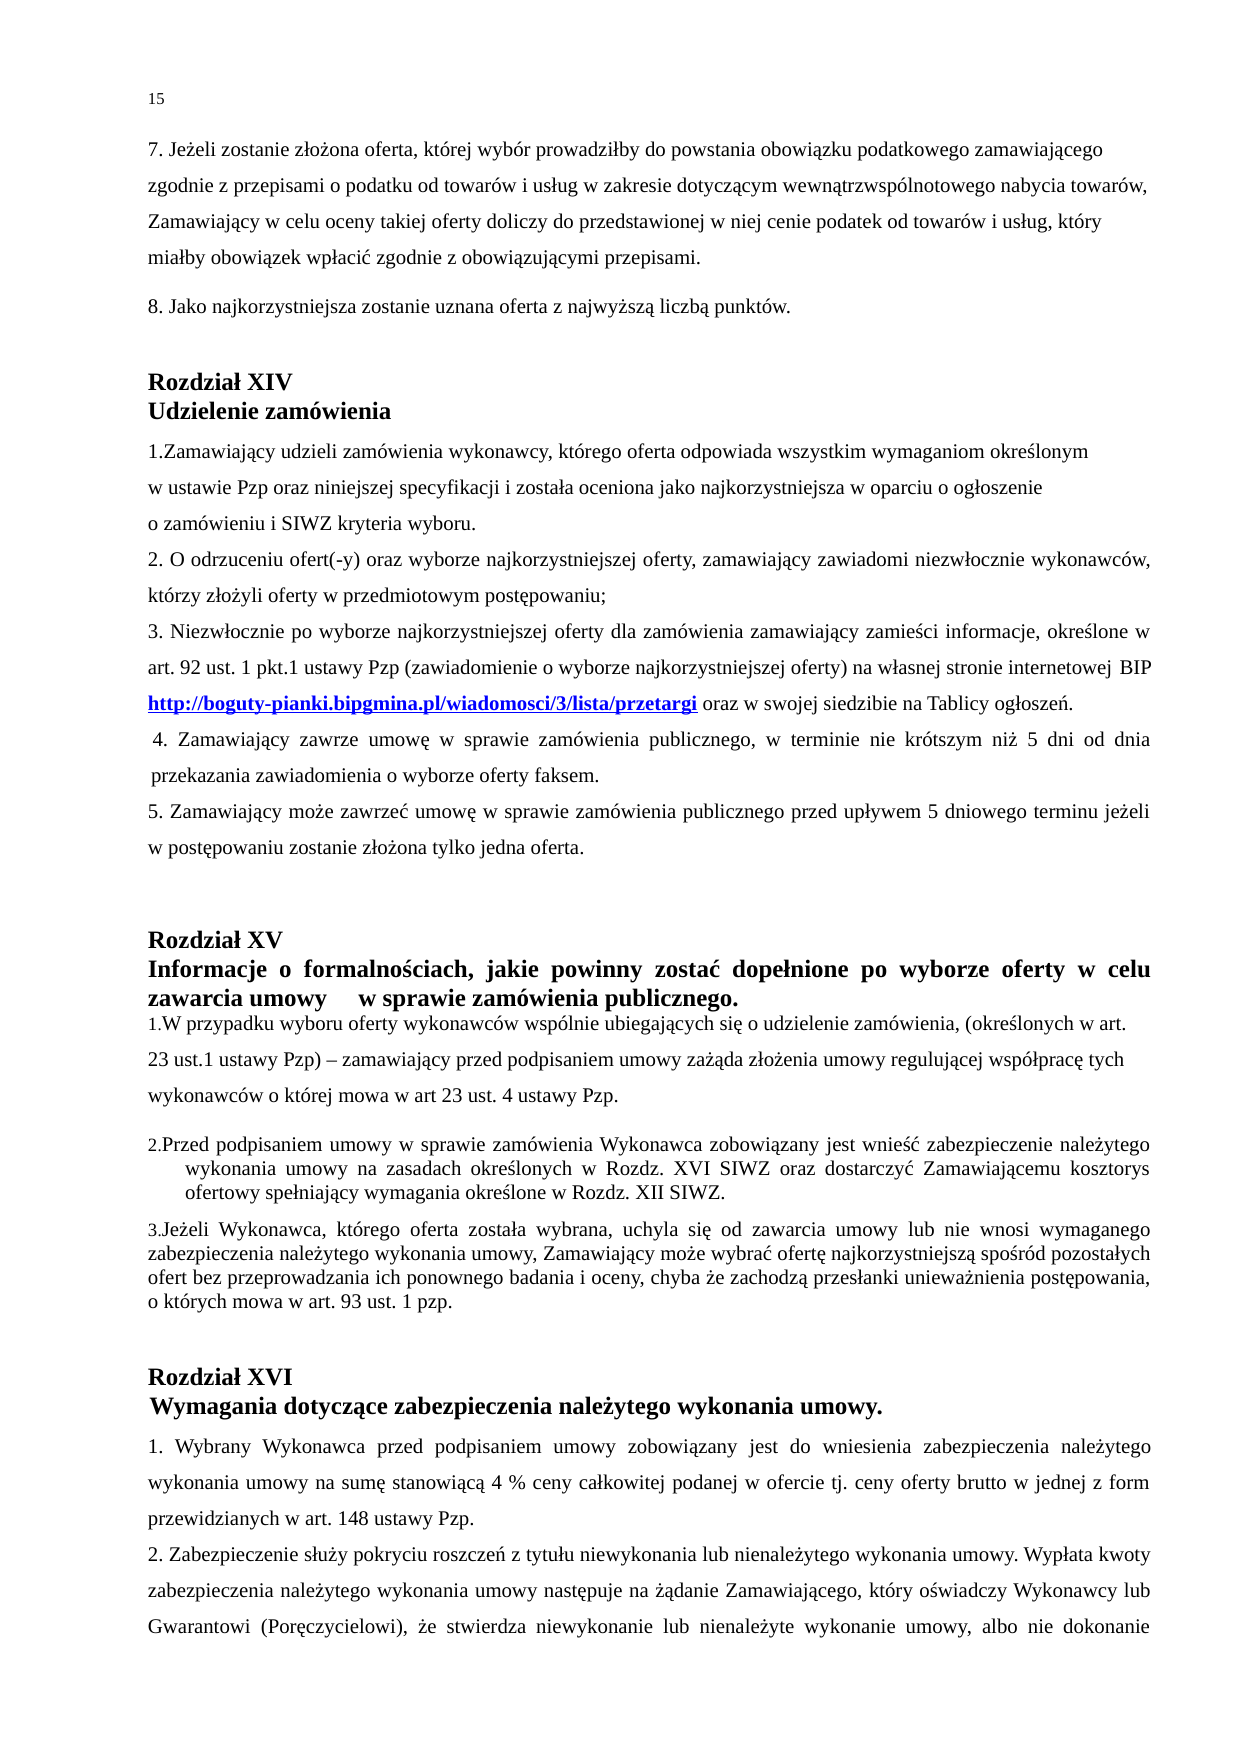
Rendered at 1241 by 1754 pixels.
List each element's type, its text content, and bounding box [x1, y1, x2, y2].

list Jeżeli Wykonawca, którego oferta została wybrana, uchyla się od zawarcia umowy lub nie wnosi wymaganego zabezpieczenia należytego wykonania umowy, Zamawiający może wybrać ofertę najkorzystniejszą spośród pozostałych ofert bez przeprowadzania ich ponownego badania i oceny, chyba że zachodzą przesłanki unieważnienia postępowania, o których mowa w art. 93 ust. 1 pzp. [148, 1217, 1152, 1313]
text Informacje o formalnościach, jakie powinny zostać dopełnione po wyborze oferty w celu zawarcia umowy w sprawie zamówienia publicznego. [148, 954, 1152, 1011]
text Rozdział XVI [148, 1362, 1152, 1391]
text 8. Jako najkorzystniejsza zostanie uznana oferta z najwyższą liczbą punktów. [148, 294, 1152, 318]
text 1. Wybrany Wykonawca przed podpisaniem umowy zobowiązany jest do wniesienia zabezpieczenia należytego wykonania umowy na sumę stanowiącą 4 % ceny całkowitej podanej w ofercie tj. ceny oferty brutto w jednej z form przewidzianych w art. 148 ustawy Pzp. [148, 1434, 1152, 1530]
text 3. Niezwłocznie po wyborze najkorzystniejszej oferty dla zamówienia zamawiający zamieści informacje, określone w art. 92 ust. 1 pkt.1 ustawy Pzp (zawiadomienie o wyborze najkorzystniejszej oferty) na własnej stronie internetowej BIP http://boguty-pianki.bipgmina.pl/wiadomosci/3/lista/przetargi oraz w swojej siedzibie na Tablicy ogłoszeń. [148, 619, 1152, 715]
list Przed podpisaniem umowy w sprawie zamówienia Wykonawca zobowiązany jest wnieść zabezpieczenie należytego wykonania umowy na zasadach określonych w Rozdz. XVI SIWZ oraz dostarczyć Zamawiającemu kosztorys ofertowy spełniający wymagania określone w Rozdz. XII SIWZ. [148, 1132, 1152, 1204]
text Wymagania dotyczące zabezpieczenia należytego wykonania umowy. [149, 1391, 1152, 1419]
text 2. O odrzuceniu ofert(-y) oraz wyborze najkorzystniejszej oferty, zamawiający zawiadomi niezwłocznie wykonawców, którzy złożyli oferty w przedmiotowym postępowaniu; [148, 547, 1152, 607]
text 1.Zamawiający udzieli zamówienia wykonawcy, którego oferta odpowiada wszystkim wymaganiom określonym w ustawie Pzp oraz niniejszej specyfikacji i została oceniona jako najkorzystniejsza w oparciu o ogłoszenie o zamówieniu i SIWZ kryteria wyboru. [148, 439, 1152, 535]
text 5. Zamawiający może zawrzeć umowę w sprawie zamówienia publicznego przed upływem 5 dniowego terminu jeżeli w postępowaniu zostanie złożona tylko jedna oferta. [148, 799, 1152, 859]
text 2. Zabezpieczenie służy pokryciu roszczeń z tytułu niewykonania lub nienależytego wykonania umowy. Wypłata kwoty zabezpieczenia należytego wykonania umowy następuje na żądanie Zamawiającego, który oświadczy Wykonawcy lub Gwarantowi (Poręczycielowi), że stwierdza niewykonanie lub nienależyte wykonanie umowy, albo nie dokonanie [148, 1542, 1152, 1638]
list W przypadku wyboru oferty wykonawców wspólnie ubiegających się o udzielenie zamówienia, (określonych w art. 23 ust.1 ustawy Pzp) – zamawiający przed podpisaniem umowy zażąda złożenia umowy regulującej współpracę tych wykonawców o której mowa w art 23 ust. 4 ustawy Pzp. [148, 1011, 1152, 1107]
text 7. Jeżeli zostanie złożona oferta, której wybór prowadziłby do powstania obowiązku podatkowego zamawiającego zgodnie z przepisami o podatku od towarów i usług w zakresie dotyczącym wewnątrzwspólnotowego nabycia towarów, Zamawiający w celu oceny takiej oferty doliczy do przedstawionej w niej cenie podatek od towarów i usług, który miałby obowiązek wpłacić zgodnie z obowiązującymi przepisami. [148, 137, 1152, 269]
text Rozdział XIV [148, 367, 1152, 396]
text Udzielenie zamówienia [148, 396, 1152, 424]
text 4. Zamawiający zawrze umowę w sprawie zamówienia publicznego, w terminie nie krótszym niż 5 dni od dnia przekazania zawiadomienia o wyborze oferty faksem. [151, 727, 1152, 787]
text Rozdział XV [148, 925, 1152, 954]
